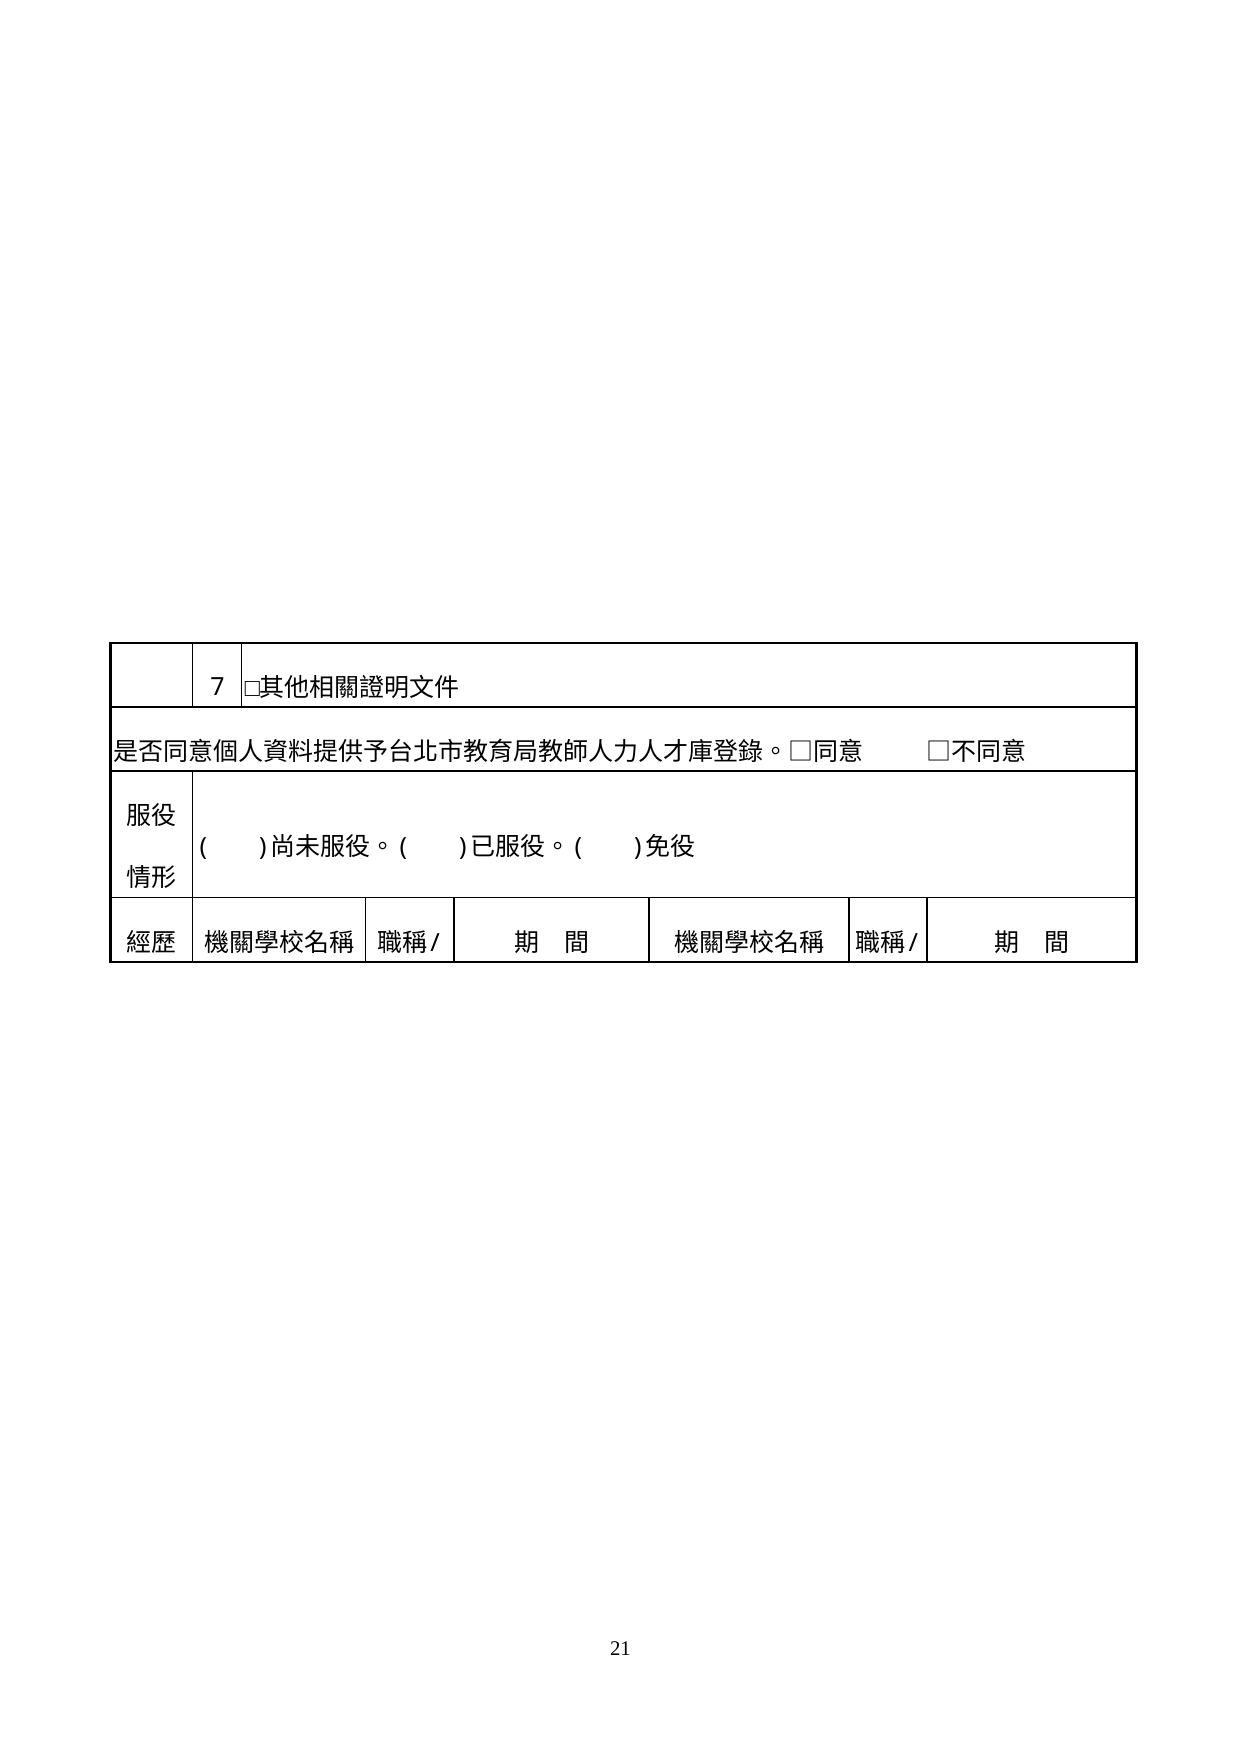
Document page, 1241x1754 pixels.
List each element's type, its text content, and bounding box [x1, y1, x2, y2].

table_cell 機關學校名稱 [650, 898, 848, 961]
table_cell 是否同意個人資料提供予台北市教育局教師人力人才庫登錄。□同意 □不同意 [112, 708, 1135, 770]
table_cell 期 間 [455, 898, 648, 961]
table_cell 服役 情形 [112, 772, 192, 897]
table_cell 職稱/ [366, 898, 453, 961]
table_cell 期 間 [928, 898, 1135, 961]
table_cell ( )尚未服役。( )已服役。( )免役 [193, 772, 1135, 897]
table_cell 7 [193, 644, 241, 706]
table_cell □其他相關證明文件 [242, 644, 1135, 706]
table_cell 機關學校名稱 [193, 898, 365, 961]
table_cell [112, 644, 192, 706]
table_cell 經歷 [112, 898, 192, 961]
table_cell 職稱/ [850, 898, 926, 961]
